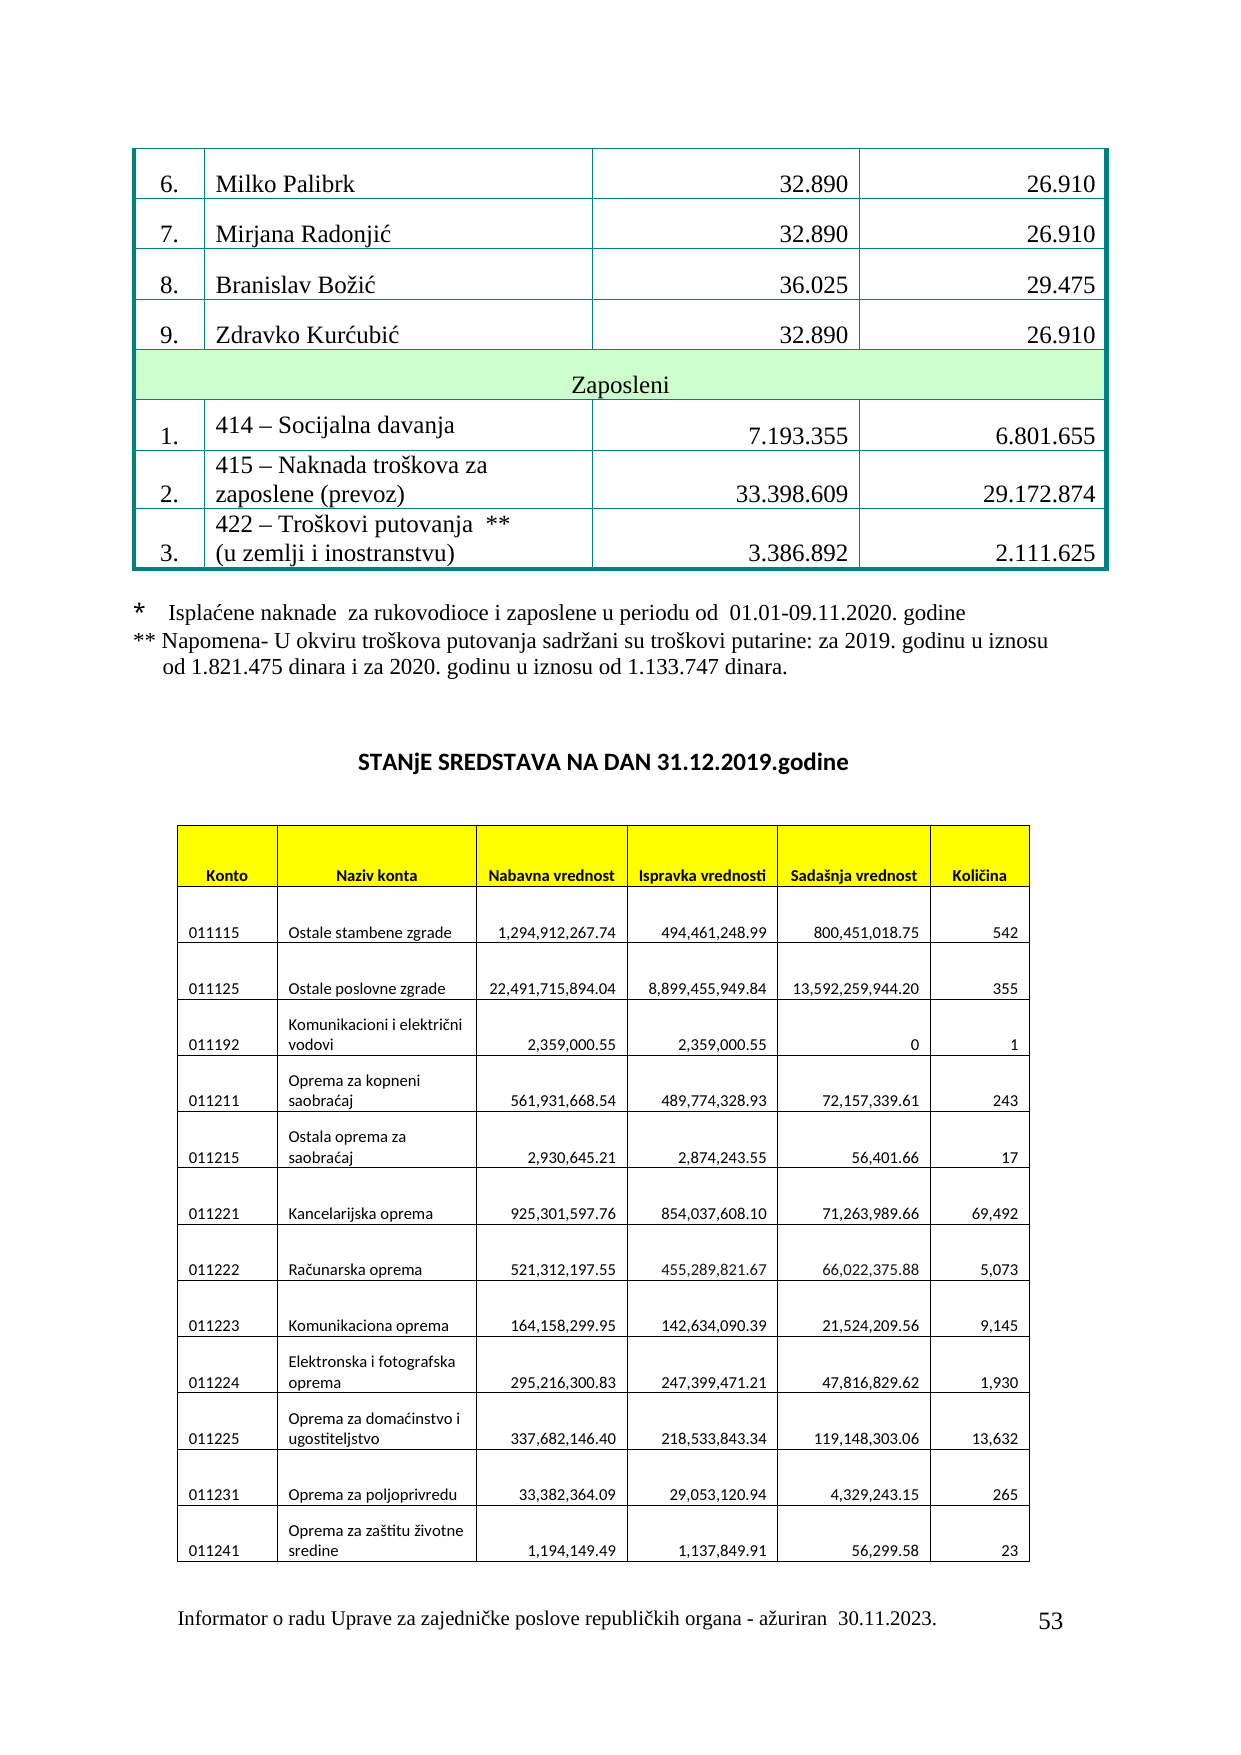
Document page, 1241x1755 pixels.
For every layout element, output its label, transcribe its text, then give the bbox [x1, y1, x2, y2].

table_cell 218,533,843.34 [628, 1393, 777, 1448]
table_cell 29.172.874 [860, 451, 1104, 508]
table_cell 72,157,339.61 [778, 1056, 930, 1111]
table_cell 71,263,989.66 [778, 1168, 930, 1223]
table_cell 4,329,243.15 [778, 1450, 930, 1505]
table_cell Ostale stambene zgrade [278, 887, 476, 942]
table_cell Oprema za domaćinstvo i ugostiteljstvo [278, 1393, 476, 1448]
table_cell 265 [931, 1450, 1029, 1505]
table_cell 7. [136, 199, 204, 248]
table_cell 164,158,299.95 [477, 1281, 627, 1336]
table_cell [476, 801, 627, 825]
table_cell 011192 [178, 1000, 277, 1055]
table_cell 36.025 [593, 249, 859, 299]
table_cell 295,216,300.83 [477, 1337, 627, 1392]
table_cell Ispravka vrednosti [628, 826, 777, 886]
table_cell 22,491,715,894.04 [477, 943, 627, 998]
table_cell Oprema za poljoprivredu [278, 1450, 476, 1505]
table_cell 17 [931, 1112, 1029, 1167]
table_cell Mirjana Radonjić [205, 199, 592, 248]
table_cell 3. [136, 509, 204, 567]
table_cell [277, 801, 476, 825]
table_cell 011222 [178, 1225, 277, 1280]
table_cell Kancelarijska oprema [278, 1168, 476, 1223]
table_cell 489,774,328.93 [628, 1056, 777, 1111]
table_cell 32.890 [593, 149, 859, 198]
table_cell 26.910 [860, 199, 1104, 248]
table_cell 69,492 [931, 1168, 1029, 1223]
table_cell 1,294,912,267.74 [477, 887, 627, 942]
table_cell 119,148,303.06 [778, 1393, 930, 1448]
table_cell 2,359,000.55 [628, 1000, 777, 1055]
table_cell 5,073 [931, 1225, 1029, 1280]
table_cell 011211 [178, 1056, 277, 1111]
table_cell 2,874,243.55 [628, 1112, 777, 1167]
table_cell 32.890 [593, 300, 859, 349]
table_cell Računarska oprema [278, 1225, 476, 1280]
table_cell 8,899,455,949.84 [628, 943, 777, 998]
table_header STANjE SREDSTAVA NA DAN 31.12.2019.godine [277, 746, 930, 777]
table_cell 2,359,000.55 [477, 1000, 627, 1055]
table_cell Komunikacioni i električni vodovi [278, 1000, 476, 1055]
table_cell [627, 801, 778, 825]
table_cell [177, 801, 277, 825]
table_cell 1,137,849.91 [628, 1506, 777, 1561]
table_cell Zaposleni [136, 350, 1104, 399]
table_cell 925,301,597.76 [477, 1168, 627, 1223]
table_cell [476, 777, 627, 801]
table_cell 142,634,090.39 [628, 1281, 777, 1336]
table_cell 2,930,645.21 [477, 1112, 627, 1167]
table_cell 011115 [178, 887, 277, 942]
table_cell Komunikaciona oprema [278, 1281, 476, 1336]
table_cell 7.193.355 [593, 400, 859, 449]
table_cell 011224 [178, 1337, 277, 1392]
table_cell 011231 [178, 1450, 277, 1505]
table_cell 1. [136, 400, 204, 449]
table_cell [177, 777, 277, 801]
table_cell 1,930 [931, 1337, 1029, 1392]
table_cell 422 – Troškovi putovanja ** (u zemlji i inostranstvu) [205, 509, 592, 567]
table_cell 8. [136, 249, 204, 299]
table_cell 854,037,608.10 [628, 1168, 777, 1223]
table_cell [930, 777, 1029, 801]
table_cell 011215 [178, 1112, 277, 1167]
table_cell 6. [136, 149, 204, 198]
table_cell 13,632 [931, 1393, 1029, 1448]
table_cell 561,931,668.54 [477, 1056, 627, 1111]
table_cell 13,592,259,944.20 [778, 943, 930, 998]
table_cell 3.386.892 [593, 509, 859, 567]
table_cell 521,312,197.55 [477, 1225, 627, 1280]
table_cell Količina [931, 826, 1029, 886]
table_cell 56,401.66 [778, 1112, 930, 1167]
table_cell Branislav Božić [205, 249, 592, 299]
table_cell 494,461,248.99 [628, 887, 777, 942]
table_cell 355 [931, 943, 1029, 998]
table_cell Zdravko Kurćubić [205, 300, 592, 349]
table_cell [778, 777, 930, 801]
table_cell 247,399,471.21 [628, 1337, 777, 1392]
table_cell 2.111.625 [860, 509, 1104, 567]
table_header [177, 746, 277, 777]
table_header [930, 746, 1029, 777]
table_cell 011241 [178, 1506, 277, 1561]
table_cell Sadašnja vrednost [778, 826, 930, 886]
table_cell 011223 [178, 1281, 277, 1336]
table_cell 011125 [178, 943, 277, 998]
table_cell 66,022,375.88 [778, 1225, 930, 1280]
table_cell 455,289,821.67 [628, 1225, 777, 1280]
table_cell [277, 777, 476, 801]
table_cell 9. [136, 300, 204, 349]
table_cell 243 [931, 1056, 1029, 1111]
table_cell 9,145 [931, 1281, 1029, 1336]
table_cell 23 [931, 1506, 1029, 1561]
table_cell Oprema za zaštitu životne sredine [278, 1506, 476, 1561]
table_cell 800,451,018.75 [778, 887, 930, 942]
table_cell 33.398.609 [593, 451, 859, 508]
table_cell 21,524,209.56 [778, 1281, 930, 1336]
table_cell 33,382,364.09 [477, 1450, 627, 1505]
table_cell Elektronska i fotografska oprema [278, 1337, 476, 1392]
table_cell 56,299.58 [778, 1506, 930, 1561]
text * Isplaćene naknade za rukovodioce i zaposlene u periodu od 01.01-09.11.2020. godine [133, 595, 1063, 627]
table_cell 337,682,146.40 [477, 1393, 627, 1448]
table_cell [627, 777, 778, 801]
table_cell 2. [136, 451, 204, 508]
table_cell Nabavna vrednost [477, 826, 627, 886]
table_cell Ostala oprema za saobraćaj [278, 1112, 476, 1167]
table_cell 011221 [178, 1168, 277, 1223]
table_cell 011225 [178, 1393, 277, 1448]
table_cell [778, 801, 930, 825]
table_cell Milko Palibrk [205, 149, 592, 198]
table_cell 29,053,120.94 [628, 1450, 777, 1505]
table_cell Naziv konta [278, 826, 476, 886]
table_cell [930, 801, 1029, 825]
table_cell 542 [931, 887, 1029, 942]
table_cell Konto [178, 826, 277, 886]
table_cell 415 – Naknada troškova za zaposlene (prevoz) [205, 451, 592, 508]
table_cell 29.475 [860, 249, 1104, 299]
table_cell 414 – Socijalna davanja [205, 400, 592, 449]
table_cell 6.801.655 [860, 400, 1104, 449]
table_cell 1,194,149.49 [477, 1506, 627, 1561]
table_cell 0 [778, 1000, 930, 1055]
table_cell 1 [931, 1000, 1029, 1055]
table_cell 47,816,829.62 [778, 1337, 930, 1392]
table_cell Oprema za kopneni saobraćaj [278, 1056, 476, 1111]
text ** Napomena- U okviru troškova putovanja sadržani su troškovi putarine: za 2019. godinu u iznosu od 1.821.475 dinara i za 2020. godinu u iznosu od 1.133.747 dinara. [133, 627, 1063, 679]
table_cell Ostale poslovne zgrade [278, 943, 476, 998]
table_cell 26.910 [860, 149, 1104, 198]
table_cell 32.890 [593, 199, 859, 248]
table_cell 26.910 [860, 300, 1104, 349]
